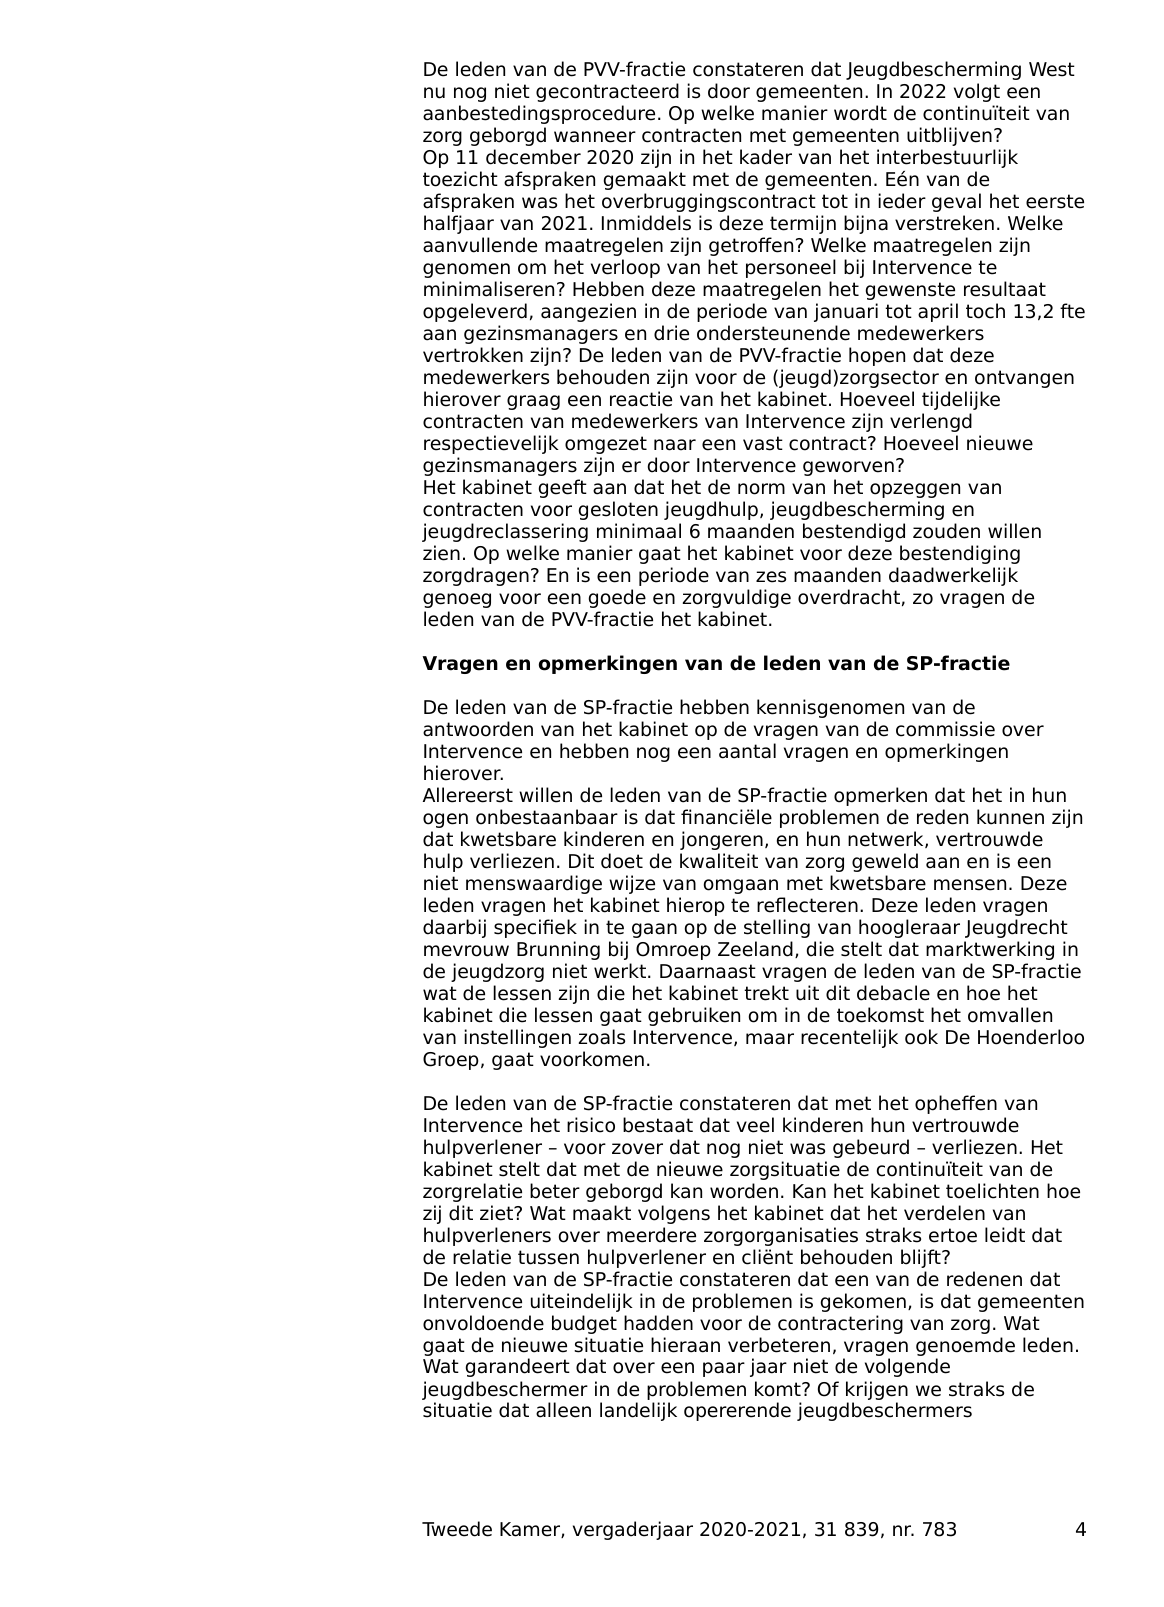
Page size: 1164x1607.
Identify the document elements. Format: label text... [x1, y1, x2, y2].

text Het kabinet geeft aan dat het de norm van het opzeggen van contracten voor gesloten jeugdhulp, jeugdbescherming en jeugdreclassering minimaal 6 maanden bestendigd zouden willen zien. Op welke manier gaat het kabinet voor deze bestendiging zorgdragen? En is een periode van zes maanden daadwerkelijk genoeg voor een goede en zorgvuldige overdracht, zo vragen de leden van de PVV-fractie het kabinet. [422, 477, 1087, 631]
subtitle Vragen en opmerkingen van de leden van de SP-fractie [422, 653, 1087, 675]
text De leden van de SP-fractie hebben kennisgenomen van de antwoorden van het kabinet op de vragen van de commissie over Intervence en hebben nog een aantal vragen en opmerkingen hierover. [422, 697, 1087, 785]
text De leden van de SP-fractie constateren dat een van de redenen dat Intervence uiteindelijk in de problemen is gekomen, is dat gemeenten onvoldoende budget hadden voor de contractering van zorg. Wat gaat de nieuwe situatie hieraan verbeteren, vragen genoemde leden. Wat garandeert dat over een paar jaar niet de volgende jeugdbeschermer in de problemen komt? Of krijgen we straks de situatie dat alleen landelijk opererende jeugdbeschermers [422, 1268, 1087, 1422]
text De leden van de SP-fractie constateren dat met het opheffen van Intervence het risico bestaat dat veel kinderen hun vertrouwde hulpverlener – voor zover dat nog niet was gebeurd – verliezen. Het kabinet stelt dat met de nieuwe zorgsituatie de continuïteit van de zorgrelatie beter geborgd kan worden. Kan het kabinet toelichten hoe zij dit ziet? Wat maakt volgens het kabinet dat het verdelen van hulpverleners over meerdere zorgorganisaties straks ertoe leidt dat de relatie tussen hulpverlener en cliënt behouden blijft? [422, 1093, 1087, 1268]
text De leden van de PVV-fractie constateren dat Jeugdbescherming West nu nog niet gecontracteerd is door gemeenten. In 2022 volgt een aanbestedingsprocedure. Op welke manier wordt de continuïteit van zorg geborgd wanneer contracten met gemeenten uitblijven? [422, 59, 1087, 147]
text Allereerst willen de leden van de SP-fractie opmerken dat het in hun ogen onbestaanbaar is dat financiële problemen de reden kunnen zijn dat kwetsbare kinderen en jongeren, en hun netwerk, vertrouwde hulp verliezen. Dit doet de kwaliteit van zorg geweld aan en is een niet menswaardige wijze van omgaan met kwetsbare mensen. Deze leden vragen het kabinet hierop te reflecteren. Deze leden vragen daarbij specifiek in te gaan op de stelling van hoogleraar Jeugdrecht mevrouw Brunning bij Omroep Zeeland, die stelt dat marktwerking in de jeugdzorg niet werkt. Daarnaast vragen de leden van de SP-fractie wat de lessen zijn die het kabinet trekt uit dit debacle en hoe het kabinet die lessen gaat gebruiken om in de toekomst het omvallen van instellingen zoals Intervence, maar recentelijk ook De Hoenderloo Groep, gaat voorkomen. [422, 785, 1087, 1071]
text Op 11 december 2020 zijn in het kader van het interbestuurlijk toezicht afspraken gemaakt met de gemeenten. Eén van de afspraken was het overbruggingscontract tot in ieder geval het eerste halfjaar van 2021. Inmiddels is deze termijn bijna verstreken. Welke aanvullende maatregelen zijn getroffen? Welke maatregelen zijn genomen om het verloop van het personeel bij Intervence te minimaliseren? Hebben deze maatregelen het gewenste resultaat opgeleverd, aangezien in de periode van januari tot april toch 13,2 fte aan gezinsmanagers en drie ondersteunende medewerkers vertrokken zijn? De leden van de PVV-fractie hopen dat deze medewerkers behouden zijn voor de (jeugd)zorgsector en ontvangen hierover graag een reactie van het kabinet. Hoeveel tijdelijke contracten van medewerkers van Intervence zijn verlengd respectievelijk omgezet naar een vast contract? Hoeveel nieuwe gezinsmanagers zijn er door Intervence geworven? [422, 147, 1087, 477]
